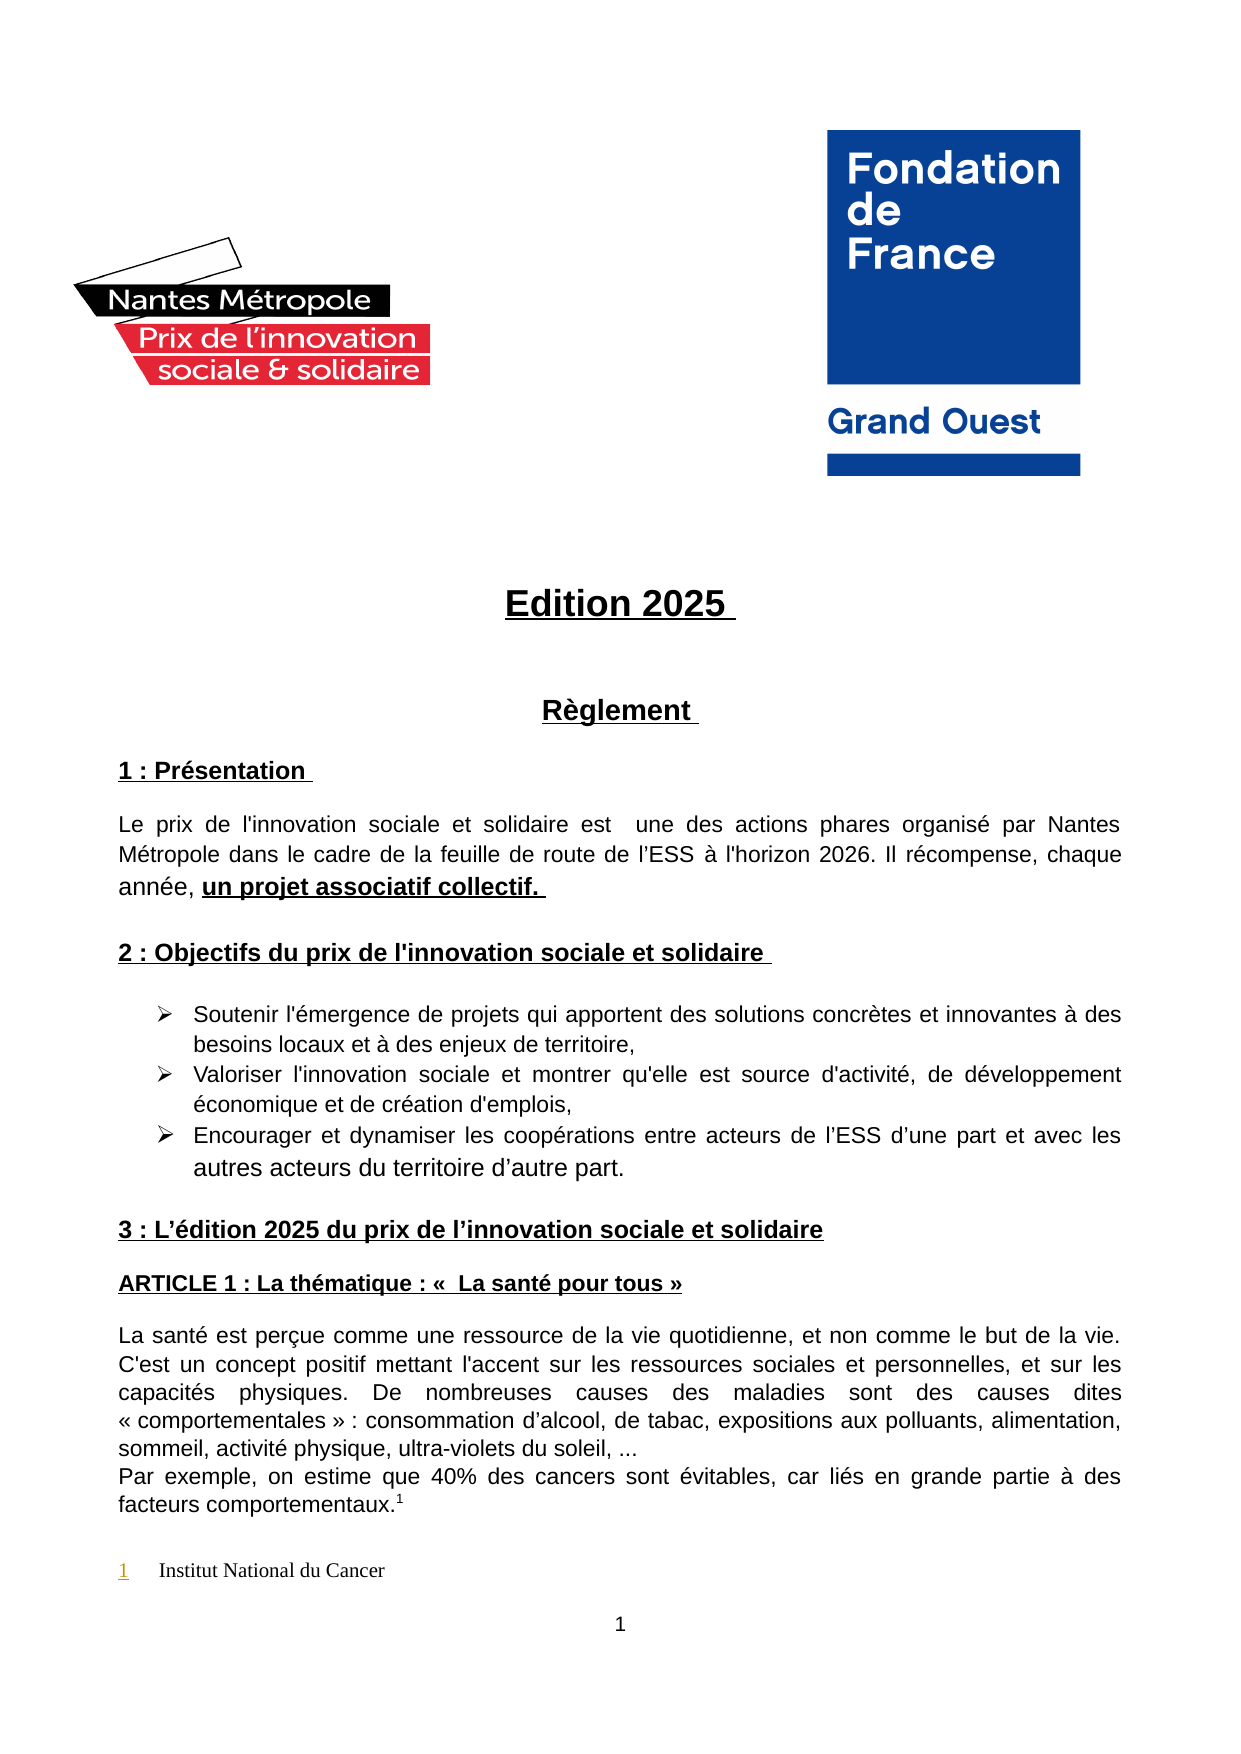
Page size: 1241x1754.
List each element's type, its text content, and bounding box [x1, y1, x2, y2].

text La santé est perçue comme une ressource de la vie quotidienne, et non comme le but de la vie. C'est un concept positif mettant l'accent sur les ressources sociales et personnelles, et sur les capacités physiques. De nombreuses causes des maladies sont des causes dites « comportementales » : consommation d’alcool, de tabac, expositions aux polluants, alimentation, sommeil, activité physique, ultra-violets du soleil, ... [118, 1322, 1122, 1461]
text Edition 2025 [118, 581, 1122, 624]
list Encourager et dynamiser les coopérations entre acteurs de l’ESS d’une part et avec les autres acteurs du territoire d’autre part. [156, 1122, 1122, 1182]
text Le prix de l'innovation sociale et solidaire est une des actions phares organisé par Nantes Métropole dans le cadre de la feuille de route de l’ESS à l'horizon 2026. Il récompense, chaque année, un projet associatif collectif. [118, 811, 1122, 900]
list Valoriser l'innovation sociale et montrer qu'elle est source d'activité, de développement économique et de création d'emplois, [156, 1061, 1122, 1118]
text ARTICLE 1 : La thématique : « La santé pour tous » [118, 1270, 1122, 1296]
picture [48, 140, 455, 480]
text 1 : Présentation [118, 756, 1122, 784]
text 2 : Objectifs du prix de l'innovation sociale et solidaire [118, 938, 1122, 966]
text Par exemple, on estime que 40% des cancers sont évitables, car liés en grande partie à des facteurs comportementaux. [118, 1463, 1122, 1517]
text Institut National du Cancer [118, 1558, 1122, 1582]
text 3 : L’édition 2025 du prix de l’innovation sociale et solidaire [118, 1214, 1122, 1243]
picture [827, 130, 1081, 476]
text Règlement [118, 693, 1122, 727]
list Soutenir l'émergence de projets qui apportent des solutions concrètes et innovantes à des besoins locaux et à des enjeux de territoire, [156, 1001, 1122, 1057]
